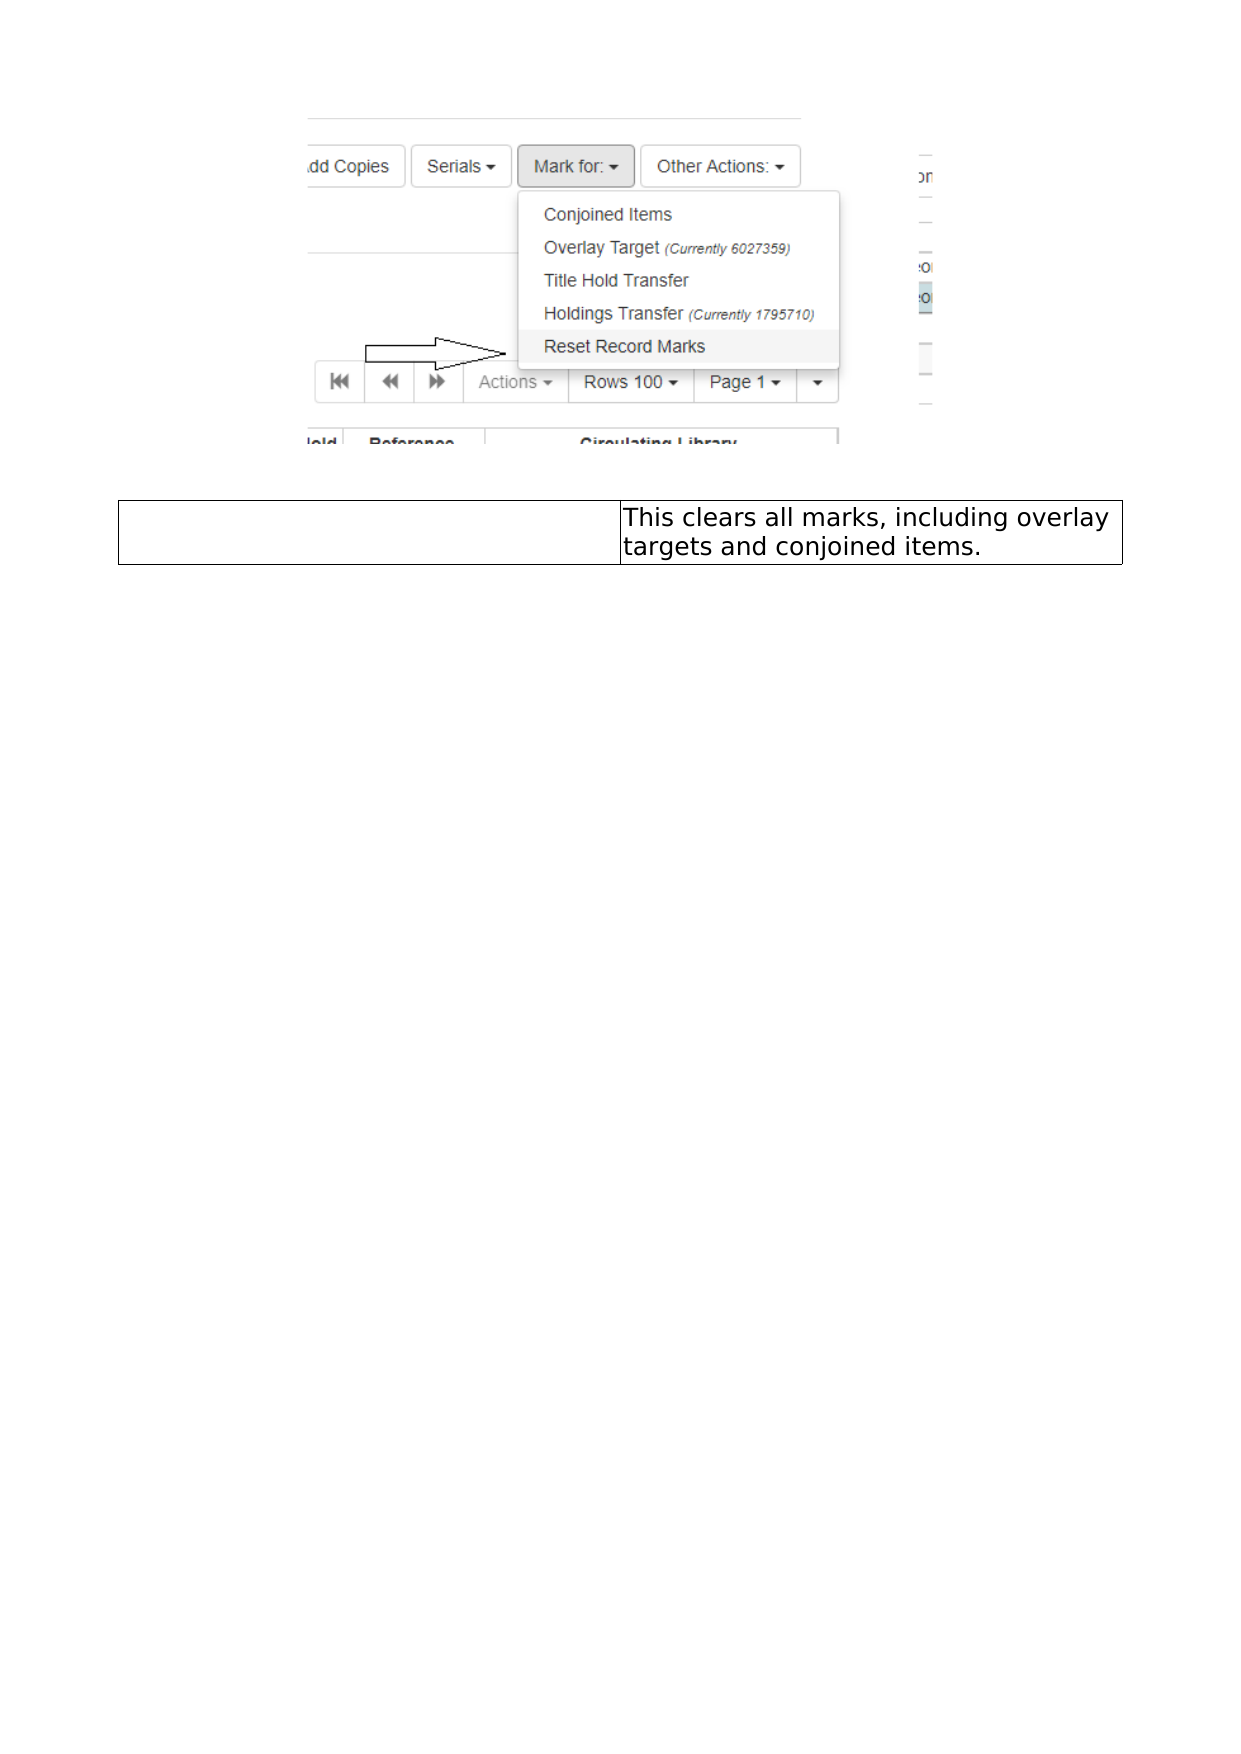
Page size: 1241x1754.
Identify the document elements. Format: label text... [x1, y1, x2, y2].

table_header This clears all marks, including overlay targets and conjoined items. [621, 501, 1122, 564]
picture [307, 118, 933, 444]
table_header [119, 501, 620, 564]
